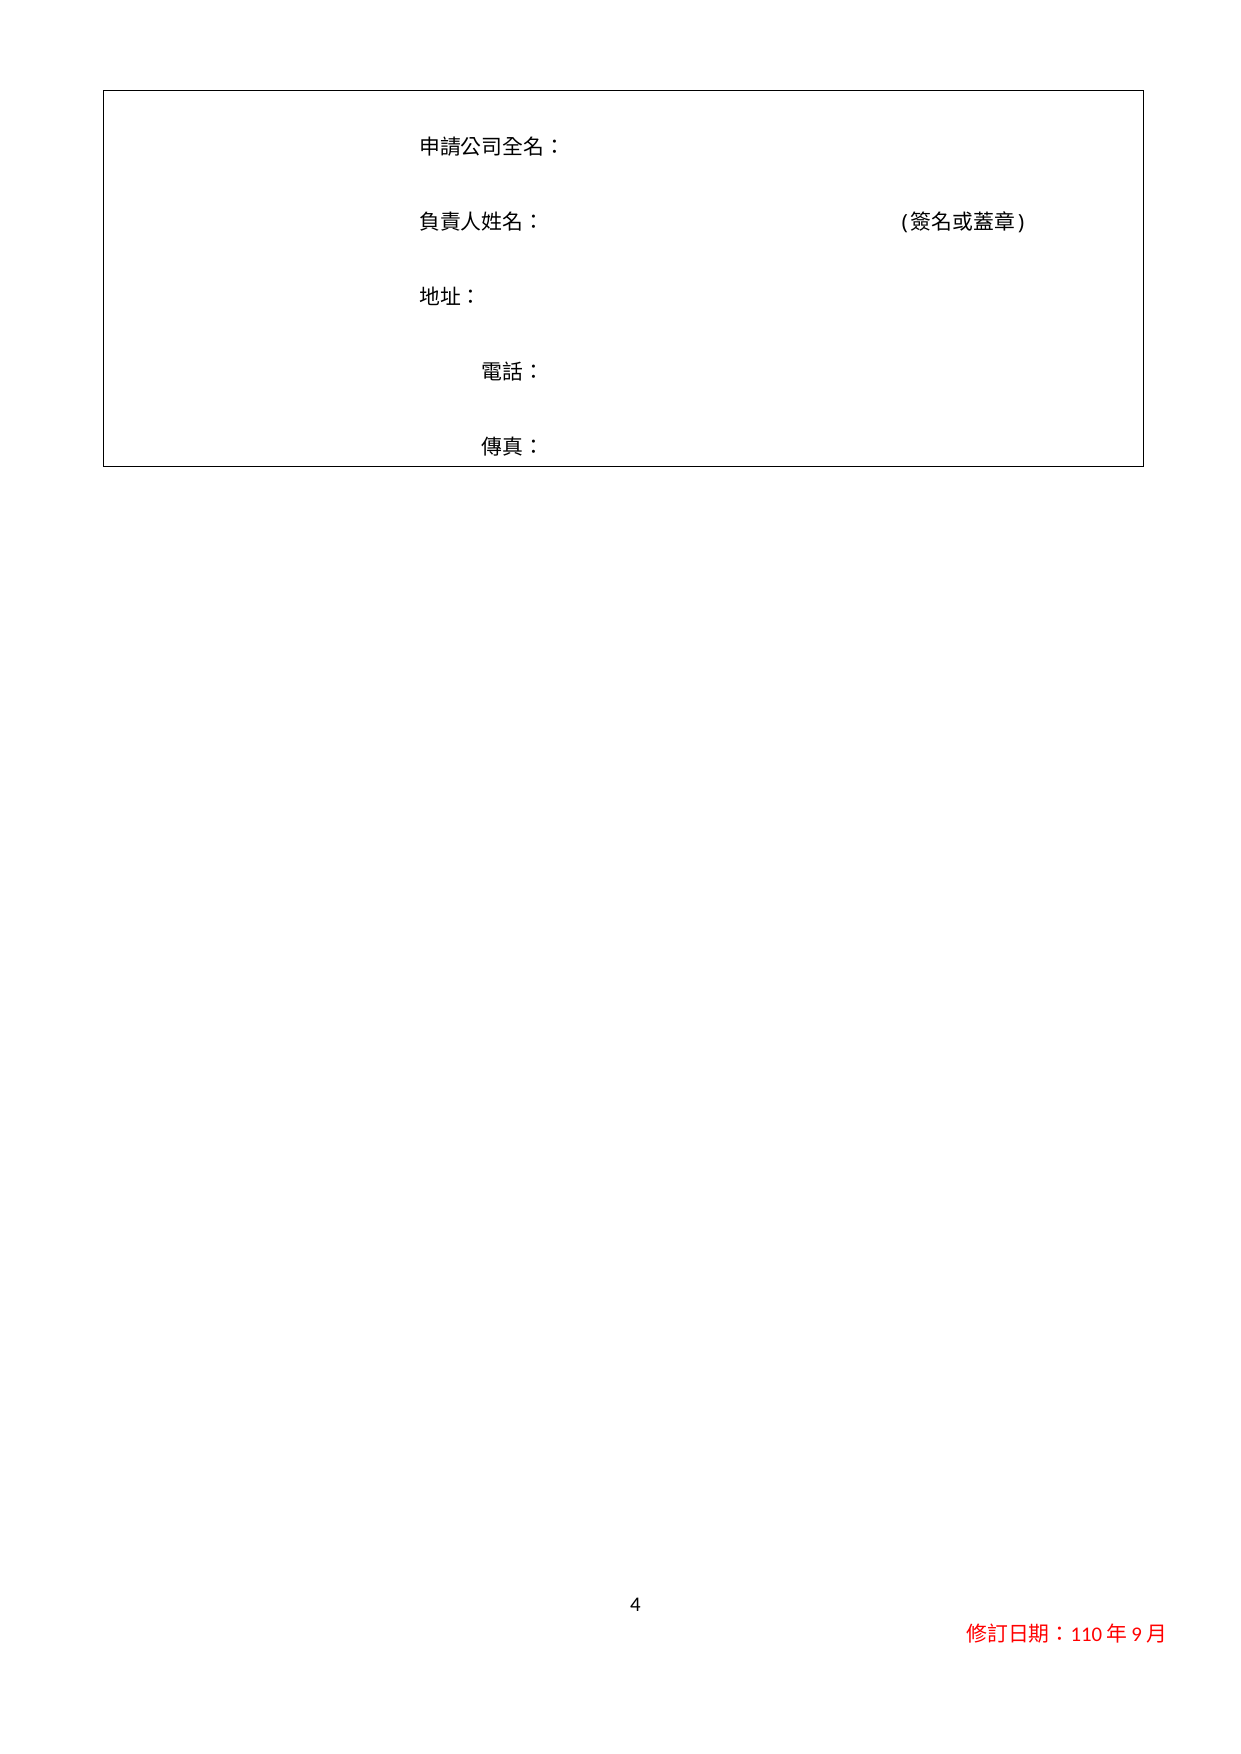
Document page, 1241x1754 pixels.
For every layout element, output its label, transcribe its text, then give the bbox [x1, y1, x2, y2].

table_cell 申請公司全名： 負責人姓名： (簽名或蓋章) 地址： 電話： 傳真： [104, 91, 1143, 466]
